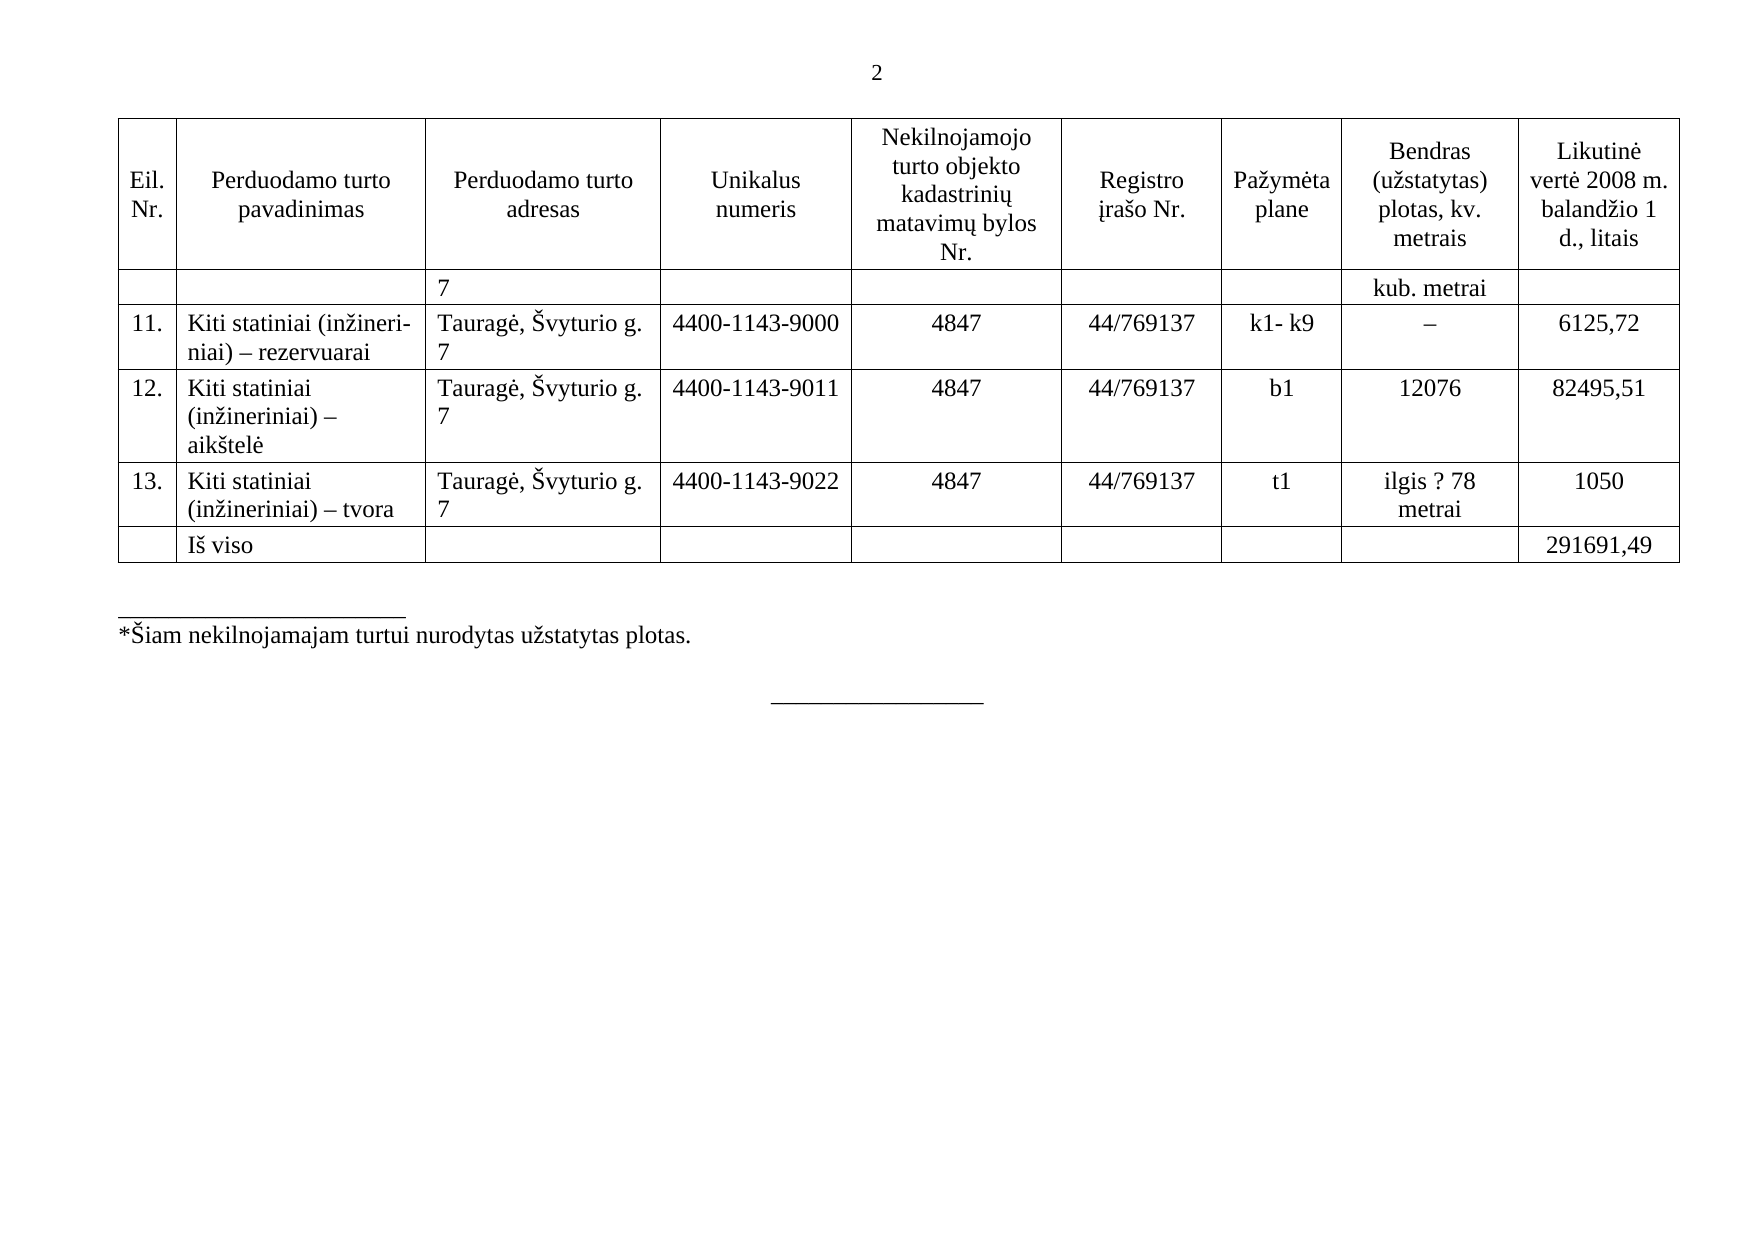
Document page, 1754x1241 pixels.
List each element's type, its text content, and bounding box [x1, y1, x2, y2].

table_cell [1062, 527, 1221, 562]
table_cell [1062, 270, 1221, 304]
table_cell Iš viso [177, 527, 425, 562]
table_header Bendras (užstatytas) plotas, kv. metrais [1342, 119, 1518, 269]
table_header Perduodamo turto adresas [426, 119, 660, 269]
table_cell Kiti statiniai (inžineriniai) – tvora [177, 463, 425, 526]
table_cell [426, 527, 660, 562]
table_header Likutinė vertė 2008 m. balandžio 1 d., litais [1519, 119, 1679, 269]
table_cell Tauragė, Švyturio g. 7 [426, 463, 660, 526]
table_cell 44/769137 [1062, 370, 1221, 462]
table_cell 291691,49 [1519, 527, 1679, 562]
table_cell 82495,51 [1519, 370, 1679, 462]
table_cell 6125,72 [1519, 305, 1679, 369]
table_cell 4400-1143-9000 [661, 305, 851, 369]
table_cell – [1342, 305, 1518, 369]
table_cell 12076 [1342, 370, 1518, 462]
table_cell 44/769137 [1062, 463, 1221, 526]
text *Šiam nekilnojamajam turtui nurodytas užstatytas plotas. [118, 620, 1636, 649]
table_cell ilgis ? 78 metrai [1342, 463, 1518, 526]
table_cell k1- k9 [1222, 305, 1341, 369]
table_cell [119, 270, 176, 304]
table_cell 12. [119, 370, 176, 462]
table_header Perduodamo turto pavadinimas [177, 119, 425, 269]
table_header Unikalus numeris [661, 119, 851, 269]
table_cell [852, 527, 1061, 562]
table_cell 7 [426, 270, 660, 304]
table_cell Kiti statiniai (inžineri-niai) – rezervuarai [177, 305, 425, 369]
table_cell [661, 527, 851, 562]
table_cell kub. metrai [1342, 270, 1518, 304]
table_cell [1342, 527, 1518, 562]
table_cell t1 [1222, 463, 1341, 526]
table_cell 4400-1143-9011 [661, 370, 851, 462]
table_cell Kiti statiniai (inžineriniai) – aikštelė [177, 370, 425, 462]
table_cell [852, 270, 1061, 304]
table_cell 4400-1143-9022 [661, 463, 851, 526]
table_cell [661, 270, 851, 304]
table_cell [1222, 527, 1341, 562]
table_cell Tauragė, Švyturio g. 7 [426, 305, 660, 369]
table_cell [177, 270, 425, 304]
table_header Registro įrašo Nr. [1062, 119, 1221, 269]
table_cell 1050 [1519, 463, 1679, 526]
table_cell 13. [119, 463, 176, 526]
table_cell 4847 [852, 305, 1061, 369]
table_cell 4847 [852, 370, 1061, 462]
table_cell [119, 527, 176, 562]
table_cell [1222, 270, 1341, 304]
text _______________________ [118, 592, 1636, 620]
table_cell 11. [119, 305, 176, 369]
table_header Pažymėta plane [1222, 119, 1341, 269]
table_cell 4847 [852, 463, 1061, 526]
table_cell 44/769137 [1062, 305, 1221, 369]
table_cell b1 [1222, 370, 1341, 462]
table_cell Tauragė, Švyturio g. 7 [426, 370, 660, 462]
table_header Nekilnojamojo turto objekto kadastrinių matavimų bylos Nr. [852, 119, 1061, 269]
table_header Eil. Nr. [119, 119, 176, 269]
table_cell [1519, 270, 1679, 304]
text _________________ [118, 678, 1636, 707]
